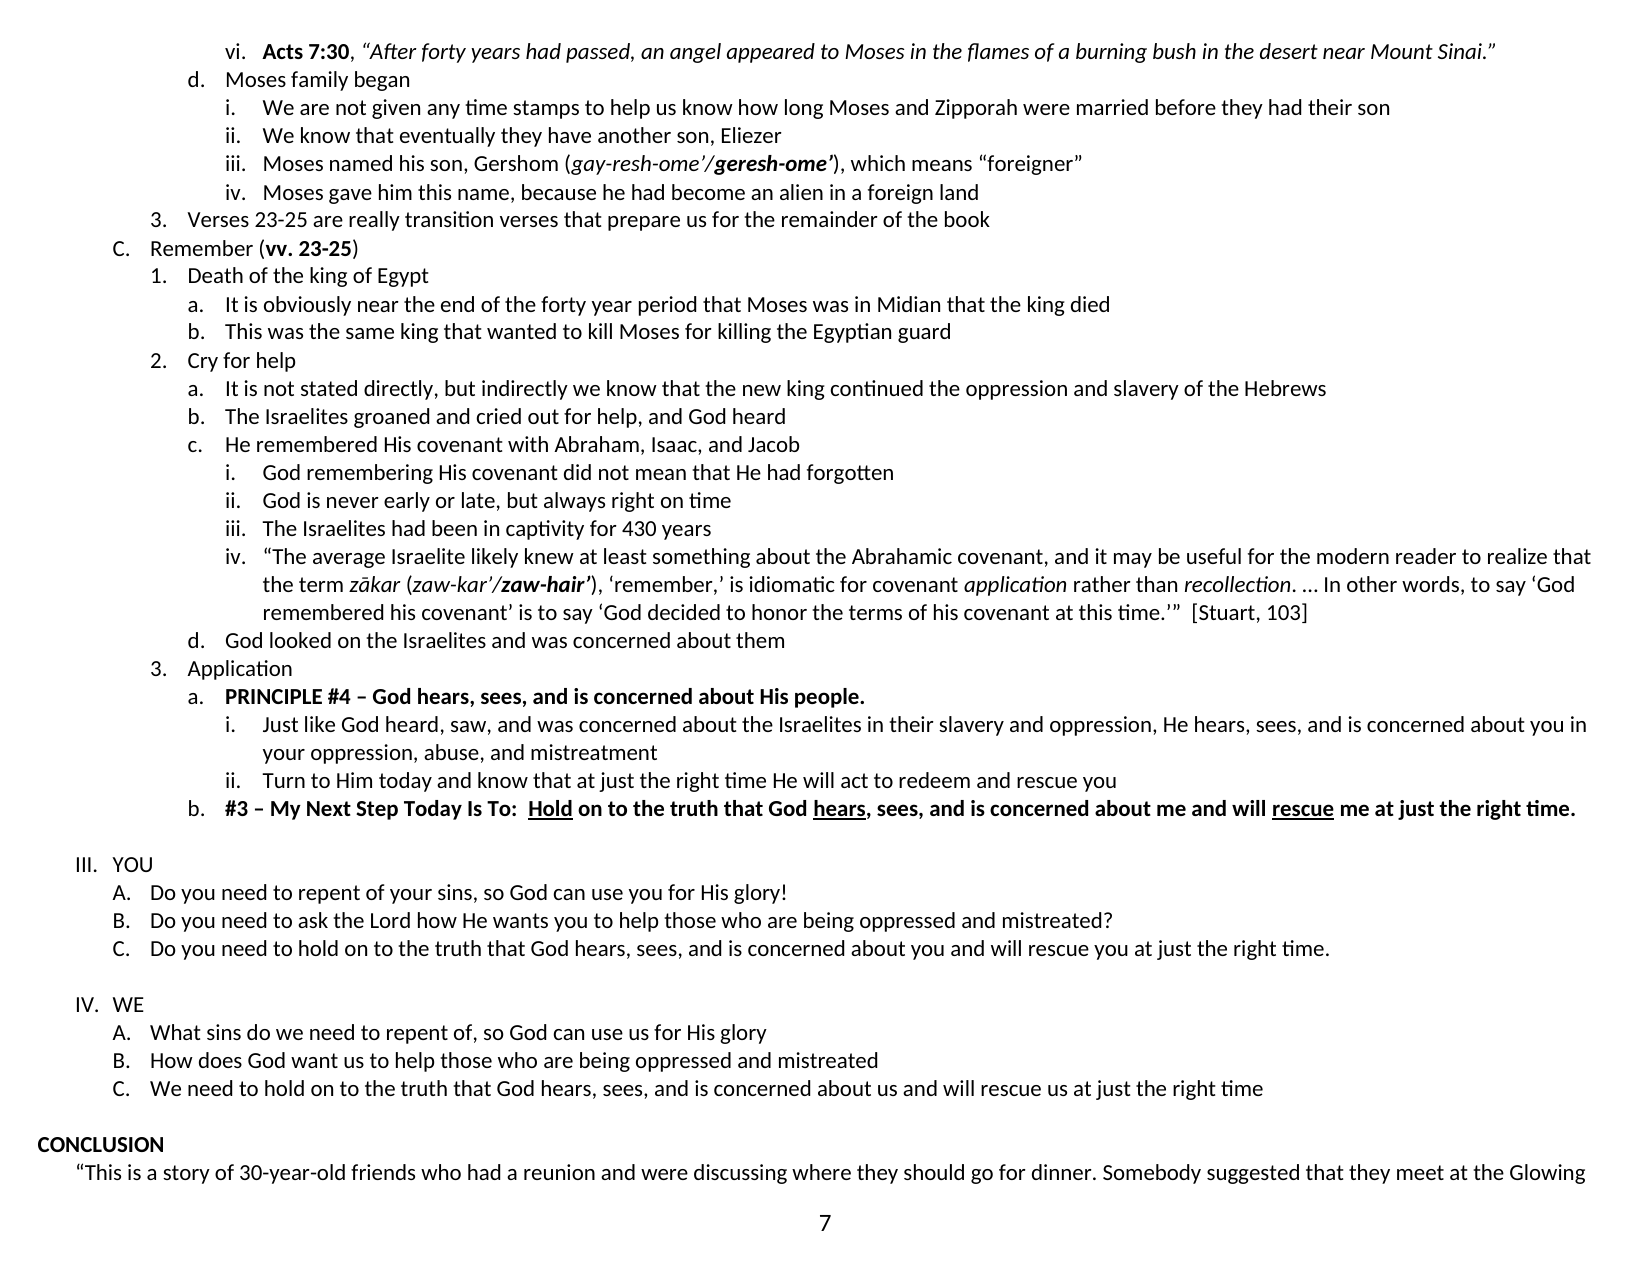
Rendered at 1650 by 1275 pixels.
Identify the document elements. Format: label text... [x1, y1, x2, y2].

list God remembering His covenant did not mean that He had forgotten [225, 458, 1612, 486]
list PRINCIPLE #4 – God hears, sees, and is concerned about His people. [187, 682, 1612, 710]
list WE [75, 990, 1612, 1018]
text CONCLUSION [37, 1130, 1612, 1158]
list God looked on the Israelites and was concerned about them [187, 626, 1612, 654]
list Moses gave him this name, because he had become an alien in a foreign land [225, 178, 1612, 206]
list Do you need to ask the Lord how He wants you to help those who are being oppressed and mistreated? [112, 906, 1612, 934]
list Verses 23-25 are really transition verses that prepare us for the remainder of the book [150, 206, 1612, 234]
list Just like God heard, saw, and was concerned about the Israelites in their slavery and oppression, He hears, sees, and is concerned about you in your oppression, abuse, and mistreatment [225, 710, 1612, 766]
text “This is a story of 30-year-old friends who had a reunion and were discussing where they should go for dinner. Somebody suggested that they meet at the Glowing [75, 1158, 1612, 1186]
list Cry for help [150, 346, 1612, 374]
list We need to hold on to the truth that God hears, sees, and is concerned about us and will rescue us at just the right time [112, 1074, 1612, 1102]
list We know that eventually they have another son, Eliezer [225, 122, 1612, 149]
list Turn to Him today and know that at just the right time He will act to redeem and rescue you [225, 766, 1612, 794]
list It is not stated directly, but indirectly we know that the new king continued the oppression and slavery of the Hebrews [187, 374, 1612, 402]
list Acts 7:30, “After forty years had passed, an angel appeared to Moses in the flames of a burning bush in the desert near Mount Sinai.” [225, 37, 1612, 66]
list The Israelites groaned and cried out for help, and God heard [187, 402, 1612, 430]
list Remember (vv. 23-25) [112, 234, 1612, 262]
list Application [150, 654, 1612, 682]
list Moses family began [187, 66, 1612, 93]
list The Israelites had been in captivity for 430 years [225, 514, 1612, 542]
list “The average Israelite likely knew at least something about the Abrahamic covenant, and it may be useful for the modern reader to realize that the term zākar (zaw-kar’/zaw-hair’), ‘remember,’ is idiomatic for covenant application rather than recollection. … In other words, to say ‘God remembered his covenant’ is to say ‘God decided to honor the terms of his covenant at this time.’” [Stuart, 103] [225, 542, 1612, 626]
list God is never early or late, but always right on time [225, 486, 1612, 514]
list #3 – My Next Step Today Is To: Hold on to the truth that God hears, sees, and is concerned about me and will rescue me at just the right time. [187, 794, 1612, 822]
list Do you need to hold on to the truth that God hears, sees, and is concerned about you and will rescue you at just the right time. [112, 934, 1612, 962]
list YOU [75, 850, 1612, 878]
list This was the same king that wanted to kill Moses for killing the Egyptian guard [187, 318, 1612, 346]
list Death of the king of Egypt [150, 262, 1612, 290]
list Moses named his son, Gershom (gay-resh-ome’/geresh-ome’), which means “foreigner” [225, 149, 1612, 178]
list We are not given any time stamps to help us know how long Moses and Zipporah were married before they had their son [225, 93, 1612, 122]
list It is obviously near the end of the forty year period that Moses was in Midian that the king died [187, 290, 1612, 318]
list How does God want us to help those who are being oppressed and mistreated [112, 1046, 1612, 1074]
list What sins do we need to repent of, so God can use us for His glory [112, 1018, 1612, 1046]
list Do you need to repent of your sins, so God can use you for His glory! [112, 878, 1612, 906]
list He remembered His covenant with Abraham, Isaac, and Jacob [187, 430, 1612, 458]
